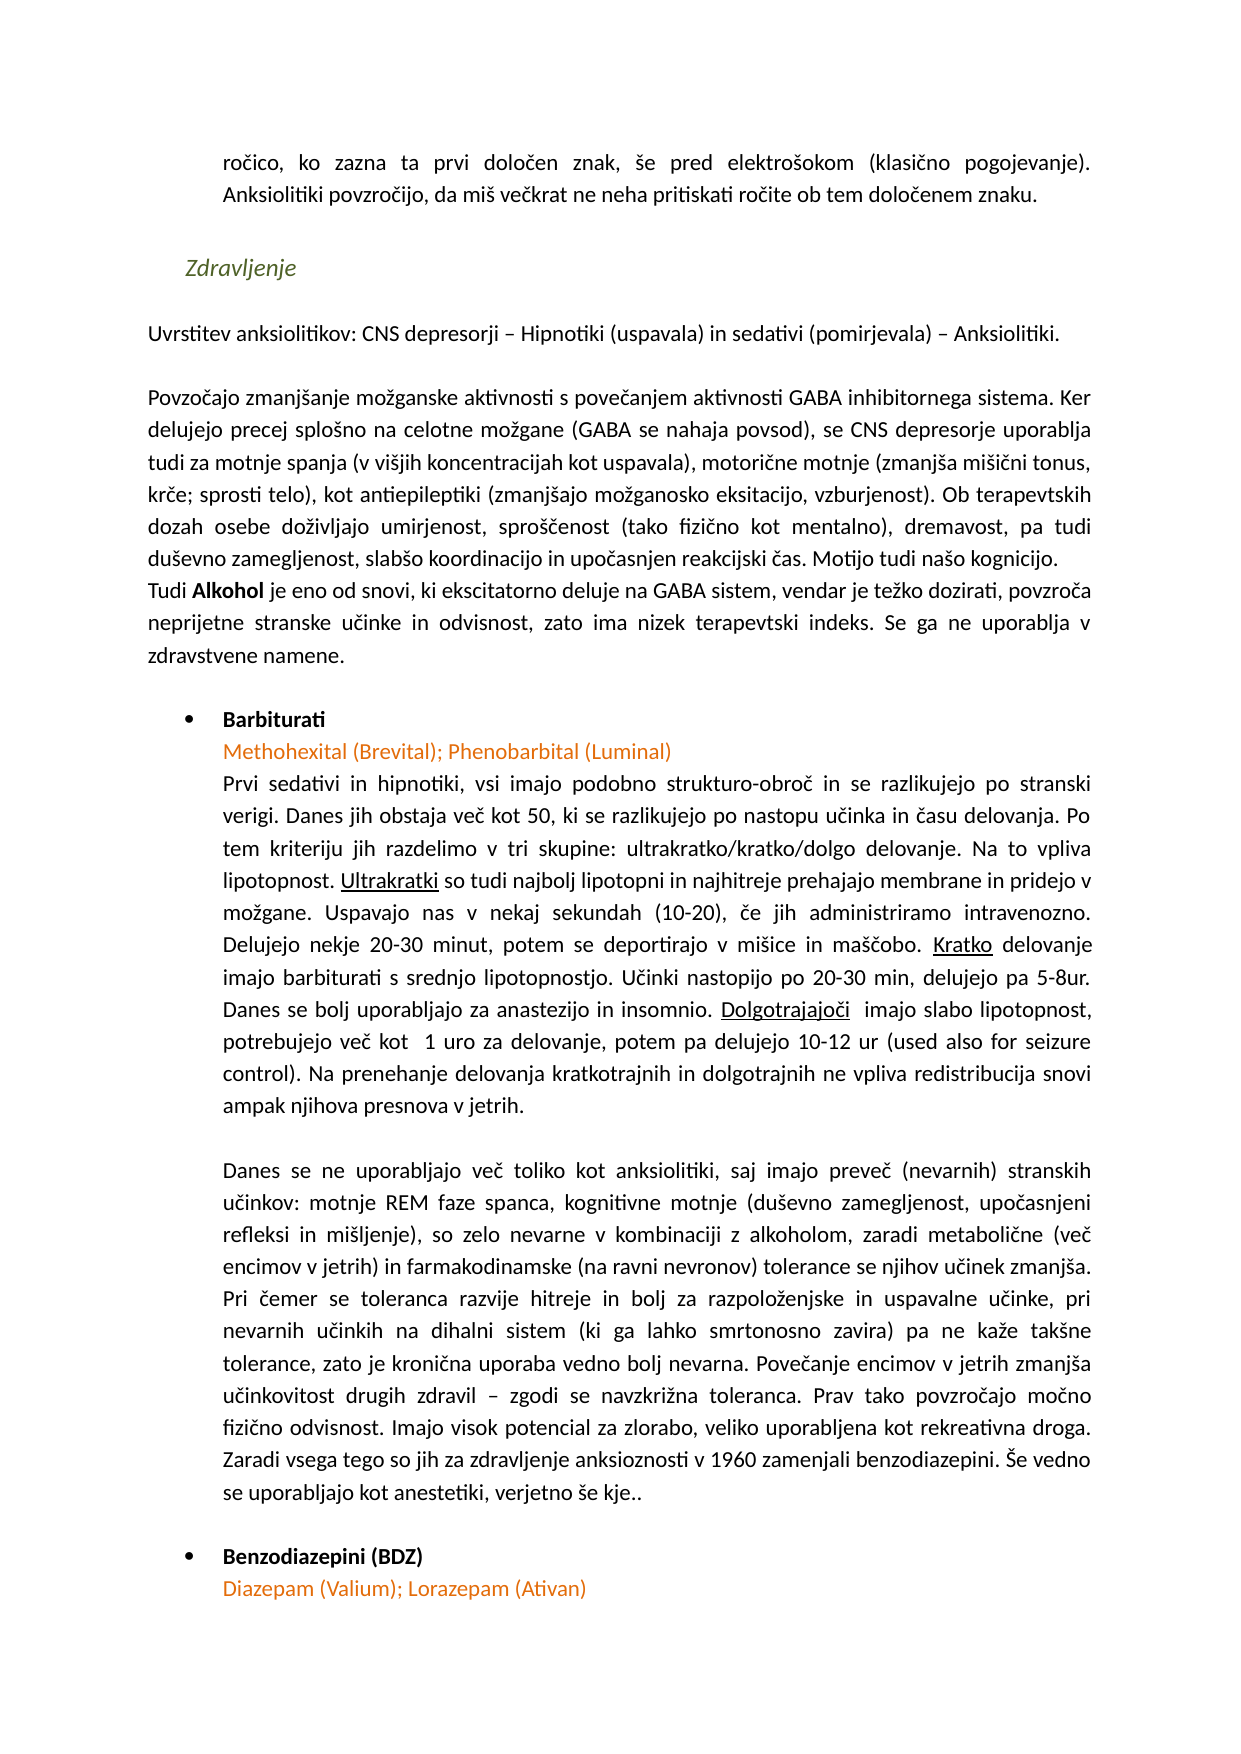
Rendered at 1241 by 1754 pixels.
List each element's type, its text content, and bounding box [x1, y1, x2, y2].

list ročico, ko zazna ta prvi določen znak, še pred elektrošokom (klasično pogojevanje). Anksiolitiki povzročijo, da miš večkrat ne neha pritiskati ročite ob tem določenem znaku. [223, 148, 1093, 208]
list Methohexital (Brevital); Phenobarbital (Luminal) [223, 737, 1093, 765]
list Benzodiazepini (BDZ) [185, 1542, 1093, 1570]
text Tudi Alkohol je eno od snovi, ki ekscitatorno deluje na GABA sistem, vendar je težko dozirati, povzroča neprijetne stranske učinke in odvisnost, zato ima nizek terapevtski indeks. Se ga ne uporablja v zdravstvene namene. [148, 576, 1093, 669]
text Uvrstitev anksiolitikov: CNS depresorji – Hipnotiki (uspavala) in sedativi (pomirjevala) – Anksiolitiki. [148, 319, 1093, 347]
list Barbiturati [185, 705, 1093, 733]
list Prvi sedativi in hipnotiki, vsi imajo podobno strukturo-obroč in se razlikujejo po stranski verigi. Danes jih obstaja več kot 50, ki se razlikujejo po nastopu učinka in času delovanja. Po tem kriteriju jih razdelimo v tri skupine: ultrakratko/kratko/dolgo delovanje. Na to vpliva lipotopnost. Ultrakratki so tudi najbolj lipotopni in najhitreje prehajajo membrane in pridejo v možgane. Uspavajo nas v nekaj sekundah (10-20), če jih administriramo intravenozno. Delujejo nekje 20-30 minut, potem se deportirajo v mišice in maščobo. Kratko delovanje imajo barbiturati s srednjo lipotopnostjo. Učinki nastopijo po 20-30 min, delujejo pa 5-8ur. Danes se bolj uporabljajo za anastezijo in insomnio. Dolgotrajajoči imajo slabo lipotopnost, potrebujejo več kot 1 uro za delovanje, potem pa delujejo 10-12 ur (used also for seizure control). Na prenehanje delovanja kratkotrajnih in dolgotrajnih ne vpliva redistribucija snovi ampak njihova presnova v jetrih. [223, 769, 1093, 1119]
list Danes se ne uporabljajo več toliko kot anksiolitiki, saj imajo preveč (nevarnih) stranskih učinkov: motnje REM faze spanca, kognitivne motnje (duševno zamegljenost, upočasnjeni refleksi in mišljenje), so zelo nevarne v kombinaciji z alkoholom, zaradi metabolične (več encimov v jetrih) in farmakodinamske (na ravni nevronov) tolerance se njihov učinek zmanjša. Pri čemer se toleranca razvije hitreje in bolj za razpoloženjske in uspavalne učinke, pri nevarnih učinkih na dihalni sistem (ki ga lahko smrtonosno zavira) pa ne kaže takšne tolerance, zato je kronična uporaba vedno bolj nevarna. Povečanje encimov v jetrih zmanjša učinkovitost drugih zdravil – zgodi se navzkrižna toleranca. Prav tako povzročajo močno fizično odvisnost. Imajo visok potencial za zlorabo, veliko uporabljena kot rekreativna droga. Zaradi vsega tego so jih za zdravljenje anksioznosti v 1960 zamenjali benzodiazepini. Še vedno se uporabljajo kot anestetiki, verjetno še kje.. [223, 1156, 1093, 1506]
text Povzočajo zmanjšanje možganske aktivnosti s povečanjem aktivnosti GABA inhibitornega sistema. Ker delujejo precej splošno na celotne možgane (GABA se nahaja povsod), se CNS depresorje uporablja tudi za motnje spanja (v višjih koncentracijah kot uspavala), motorične motnje (zmanjša mišični tonus, krče; sprosti telo), kot antiepileptiki (zmanjšajo možganosko eksitacijo, vzburjenost). Ob terapevtskih dozah osebe doživljajo umirjenost, sproščenost (tako fizično kot mentalno), dremavost, pa tudi duševno zamegljenost, slabšo koordinacijo in upočasnjen reakcijski čas. Motijo tudi našo kognicijo. [148, 383, 1093, 572]
subtitle Zdravljenje [185, 252, 1093, 282]
list Diazepam (Valium); Lorazepam (Ativan) [223, 1574, 1093, 1602]
